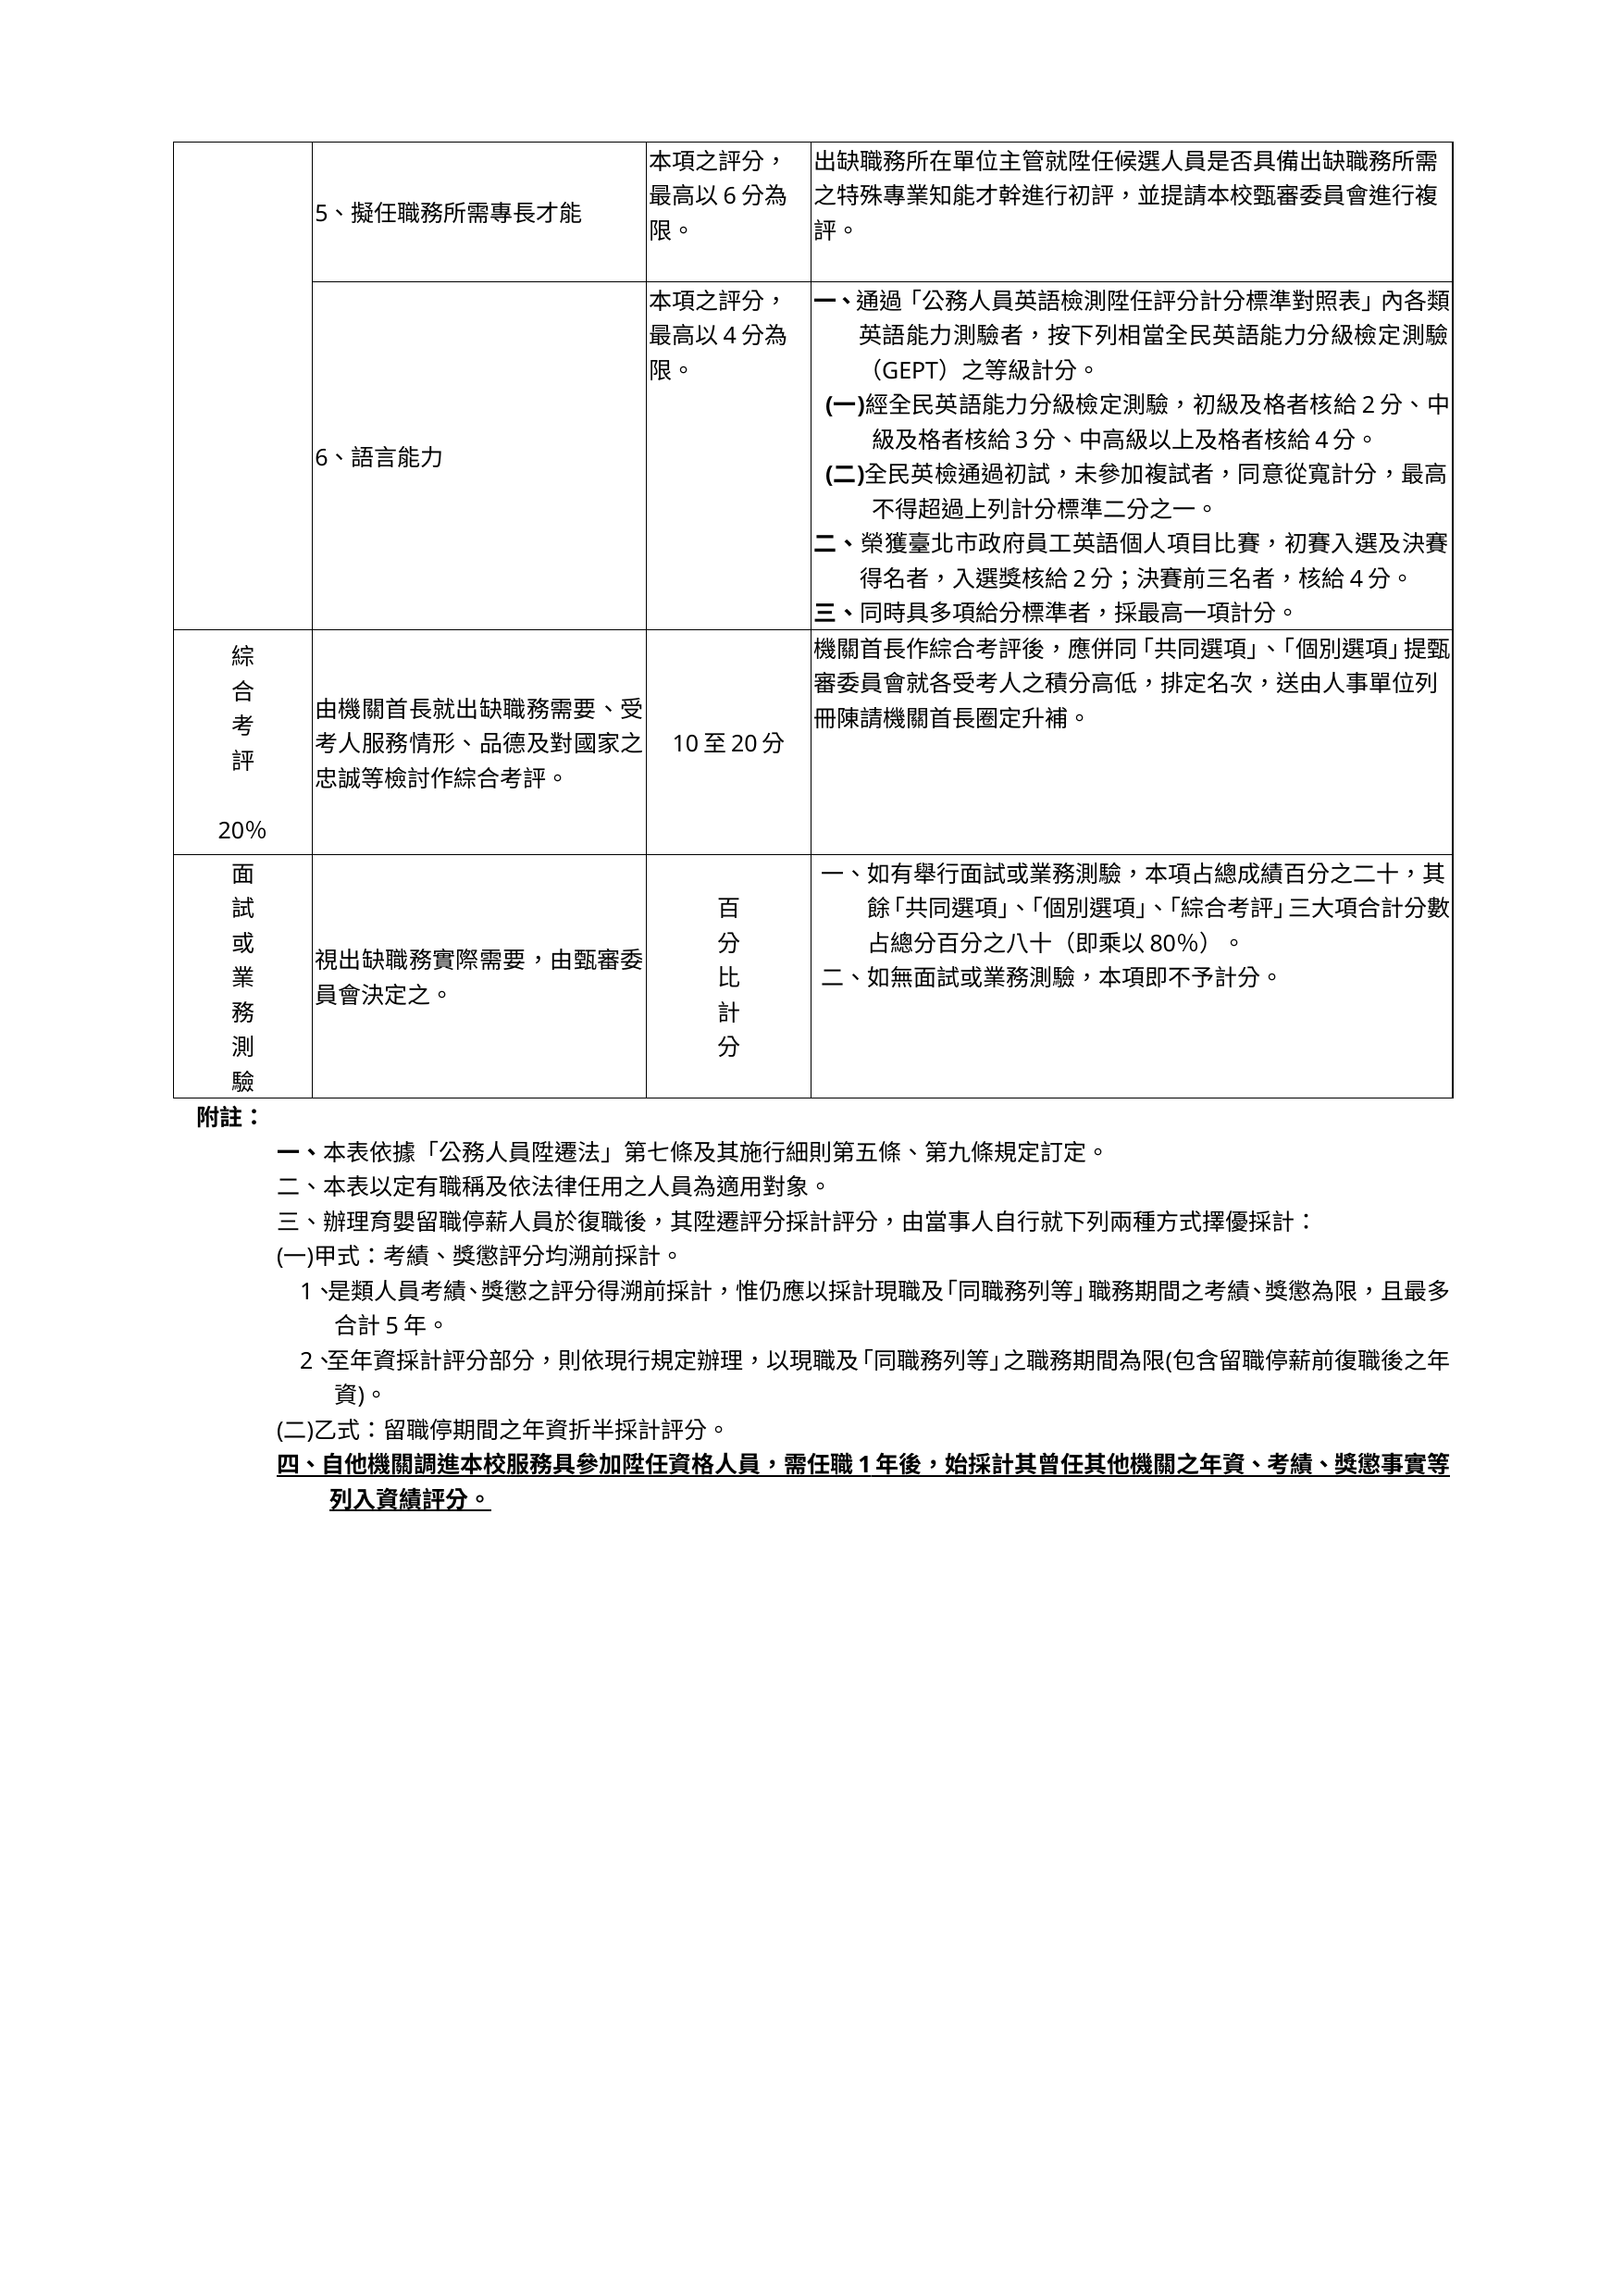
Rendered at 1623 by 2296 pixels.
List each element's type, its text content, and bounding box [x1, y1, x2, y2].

table_cell 由機關首長就出缺職務需要、受考人服務情形、品德及對國家之忠誠等檢討作綜合考評。 [313, 630, 646, 853]
table_cell 綜 合 考 評 20％ [174, 630, 312, 853]
text 二、本表以定有職稱及依法律任用之人員為適用對象。 [196, 1168, 1450, 1202]
table_cell 本項之評分，最高以4分為限。 [647, 282, 811, 629]
table_cell 百 分 比 計 分 [647, 855, 811, 1098]
table_cell 6、語言能力 [313, 282, 646, 629]
text 1、是類人員考績、獎懲之評分得溯前採計，惟仍應以採計現職及「同職務列等」職務期間之考績、獎懲為限，且最多合計5年。 [300, 1272, 1450, 1341]
table_cell 5、擬任職務所需專長才能 [313, 143, 646, 281]
text 附註： [196, 1098, 1450, 1133]
table_cell 視出缺職務實際需要，由甄審委員會決定之。 [313, 855, 646, 1098]
text 四、自他機關調進本校服務具參加陞任資格人員，需任職1年後，始採計其曾任其他機關之年資、考績、獎懲事實等 [277, 1446, 1450, 1475]
text 列入資績評分。 [277, 1477, 1450, 1515]
text (一)甲式：考績、獎懲評分均溯前採計。 [242, 1237, 1450, 1272]
text 一、本表依據「公務人員陞遷法」第七條及其施行細則第五條、第九條規定訂定。 [196, 1133, 1450, 1168]
table_cell 面 試 或 業 務 測 驗 [174, 855, 312, 1098]
text (二)乙式：留職停期間之年資折半採計評分。 [242, 1410, 1450, 1446]
text 2、至年資採計評分部分，則依現行規定辦理，以現職及「同職務列等」之職務期間為限(包含留職停薪前復職後之年資)。 [300, 1341, 1450, 1410]
table_cell 出缺職務所在單位主管就陞任候選人員是否具備出缺職務所需 之特殊專業知能才幹進行初評，並提請本校甄審委員會進行複評。 [812, 143, 1452, 281]
table_cell 如有舉行面試或業務測驗，本項占總成績百分之二十，其餘「共同選項」、「個別選項」、「綜合考評」三大項合計分數占總分百分之八十（即乘以80％）。 如無面試或業務測驗，本項即不予計分。 [812, 855, 1452, 1098]
text 三、辦理育嬰留職停薪人員於復職後，其陞遷評分採計評分，由當事人自行就下列兩種方式擇優採計： [242, 1202, 1450, 1237]
table_cell 本項之評分，最高以6分為限。 [647, 143, 811, 281]
table_cell 10至20分 [647, 630, 811, 853]
table_cell 一、通過「公務人員英語檢測陞任評分計分標準對照表」內各類英語能力測驗者，按下列相當全民英語能力分級檢定測驗（GEPT）之等級計分。 (一)經全民英語能力分級檢定測驗，初級及格者核給2分、中級及格者核給3分、中高級以上及格者核給4分。 (二)全民英檢通過初試，未參加複試者，同意從寬計分，最高不得超過上列計分標準二分之一。 二、榮獲臺北市政府員工英語個人項目比賽，初賽入選及決賽得名者，入選獎核給2分；決賽前三名者，核給4分。 三、同時具多項給分標準者，採最高一項計分。 [812, 282, 1452, 629]
table_cell 機關首長作綜合考評後，應併同「共同選項」、「個別選項」提甄審委員會就各受考人之積分高低，排定名次，送由人事單位列冊陳請機關首長圈定升補。 [812, 630, 1452, 853]
